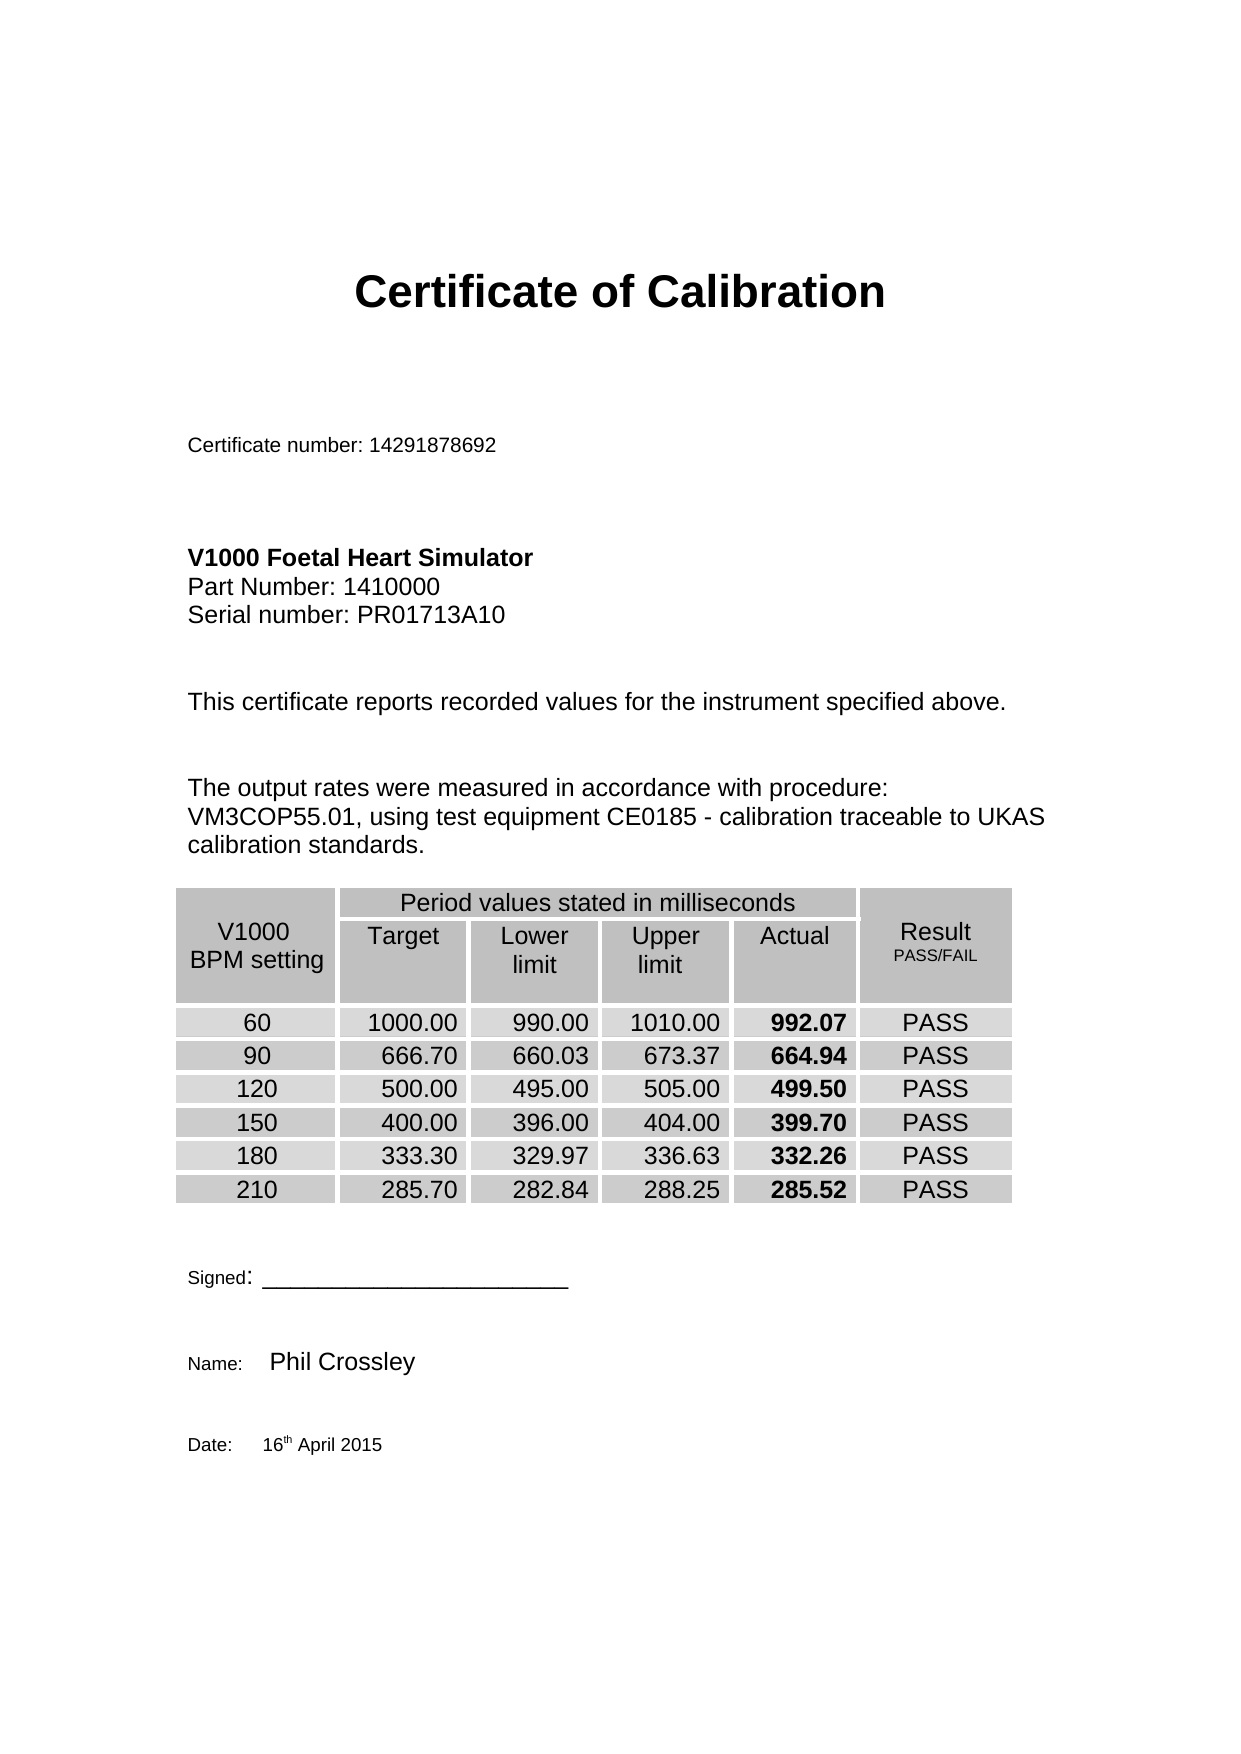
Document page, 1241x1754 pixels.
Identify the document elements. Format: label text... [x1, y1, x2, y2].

table_cell 396.00 [471, 1108, 598, 1137]
table_cell 120 [176, 1075, 335, 1103]
table_cell 332.26 [734, 1141, 856, 1170]
subtitle Certificate number: 14291878692 [187, 433, 1053, 457]
table_header V1000 BPM setting [176, 888, 335, 1003]
table_cell 210 [176, 1175, 335, 1203]
table_cell 1000.00 [340, 1008, 466, 1036]
text Name: Phil Crossley [187, 1347, 1053, 1376]
table_cell 499.50 [734, 1075, 856, 1103]
table_cell PASS [860, 1008, 1012, 1036]
table_cell Upper limit [602, 921, 729, 1003]
text Signed: ______________________ [187, 1261, 1053, 1290]
table_cell 664.94 [734, 1041, 856, 1070]
table_cell 495.00 [471, 1075, 598, 1103]
table_cell 1010.00 [602, 1008, 729, 1036]
table_cell 288.25 [602, 1175, 729, 1203]
table_cell 90 [176, 1041, 335, 1070]
table_header Result PASS/FAIL [860, 888, 1012, 1003]
table_cell 660.03 [471, 1041, 598, 1070]
text Date: 16th April 2015 [187, 1433, 1053, 1455]
table_cell PASS [860, 1075, 1012, 1103]
table_cell 673.37 [602, 1041, 729, 1070]
table_cell 60 [176, 1008, 335, 1036]
table_cell 400.00 [340, 1108, 466, 1137]
table_cell 990.00 [471, 1008, 598, 1036]
table_cell 282.84 [471, 1175, 598, 1203]
table_cell PASS [860, 1175, 1012, 1203]
table_cell 329.97 [471, 1141, 598, 1170]
table_cell PASS [860, 1108, 1012, 1137]
table_cell 500.00 [340, 1075, 466, 1103]
table_cell 992.07 [734, 1008, 856, 1036]
table_cell 505.00 [602, 1075, 729, 1103]
text Serial number: PR01713A10 [187, 600, 1053, 629]
table_header Period values stated in milliseconds [340, 888, 856, 917]
text The output rates were measured in accordance with procedure: VM3COP55.01, using test equipment CE0185 - calibration traceable to UKAS calibration standards. [187, 773, 1053, 859]
table_cell 333.30 [340, 1141, 466, 1170]
table_cell PASS [860, 1141, 1012, 1170]
table_cell 285.70 [340, 1175, 466, 1203]
table_cell Target [340, 921, 466, 1003]
table_cell Lower limit [471, 921, 598, 1003]
subtitle V1000 Foetal Heart Simulator [187, 543, 1053, 572]
text This certificate reports recorded values for the instrument specified above. [94, 687, 1240, 715]
table_cell Actual [734, 921, 856, 1003]
table_cell 666.70 [340, 1041, 466, 1070]
table_cell 404.00 [602, 1108, 729, 1137]
table_cell 150 [176, 1108, 335, 1137]
table_cell 285.52 [734, 1175, 856, 1203]
table_cell 180 [176, 1141, 335, 1170]
table_cell 336.63 [602, 1141, 729, 1170]
table_cell 399.70 [734, 1108, 856, 1137]
text Part Number: 1410000 [187, 572, 1053, 600]
table_cell PASS [860, 1041, 1012, 1070]
subtitle Certificate of Calibration [187, 265, 1053, 318]
